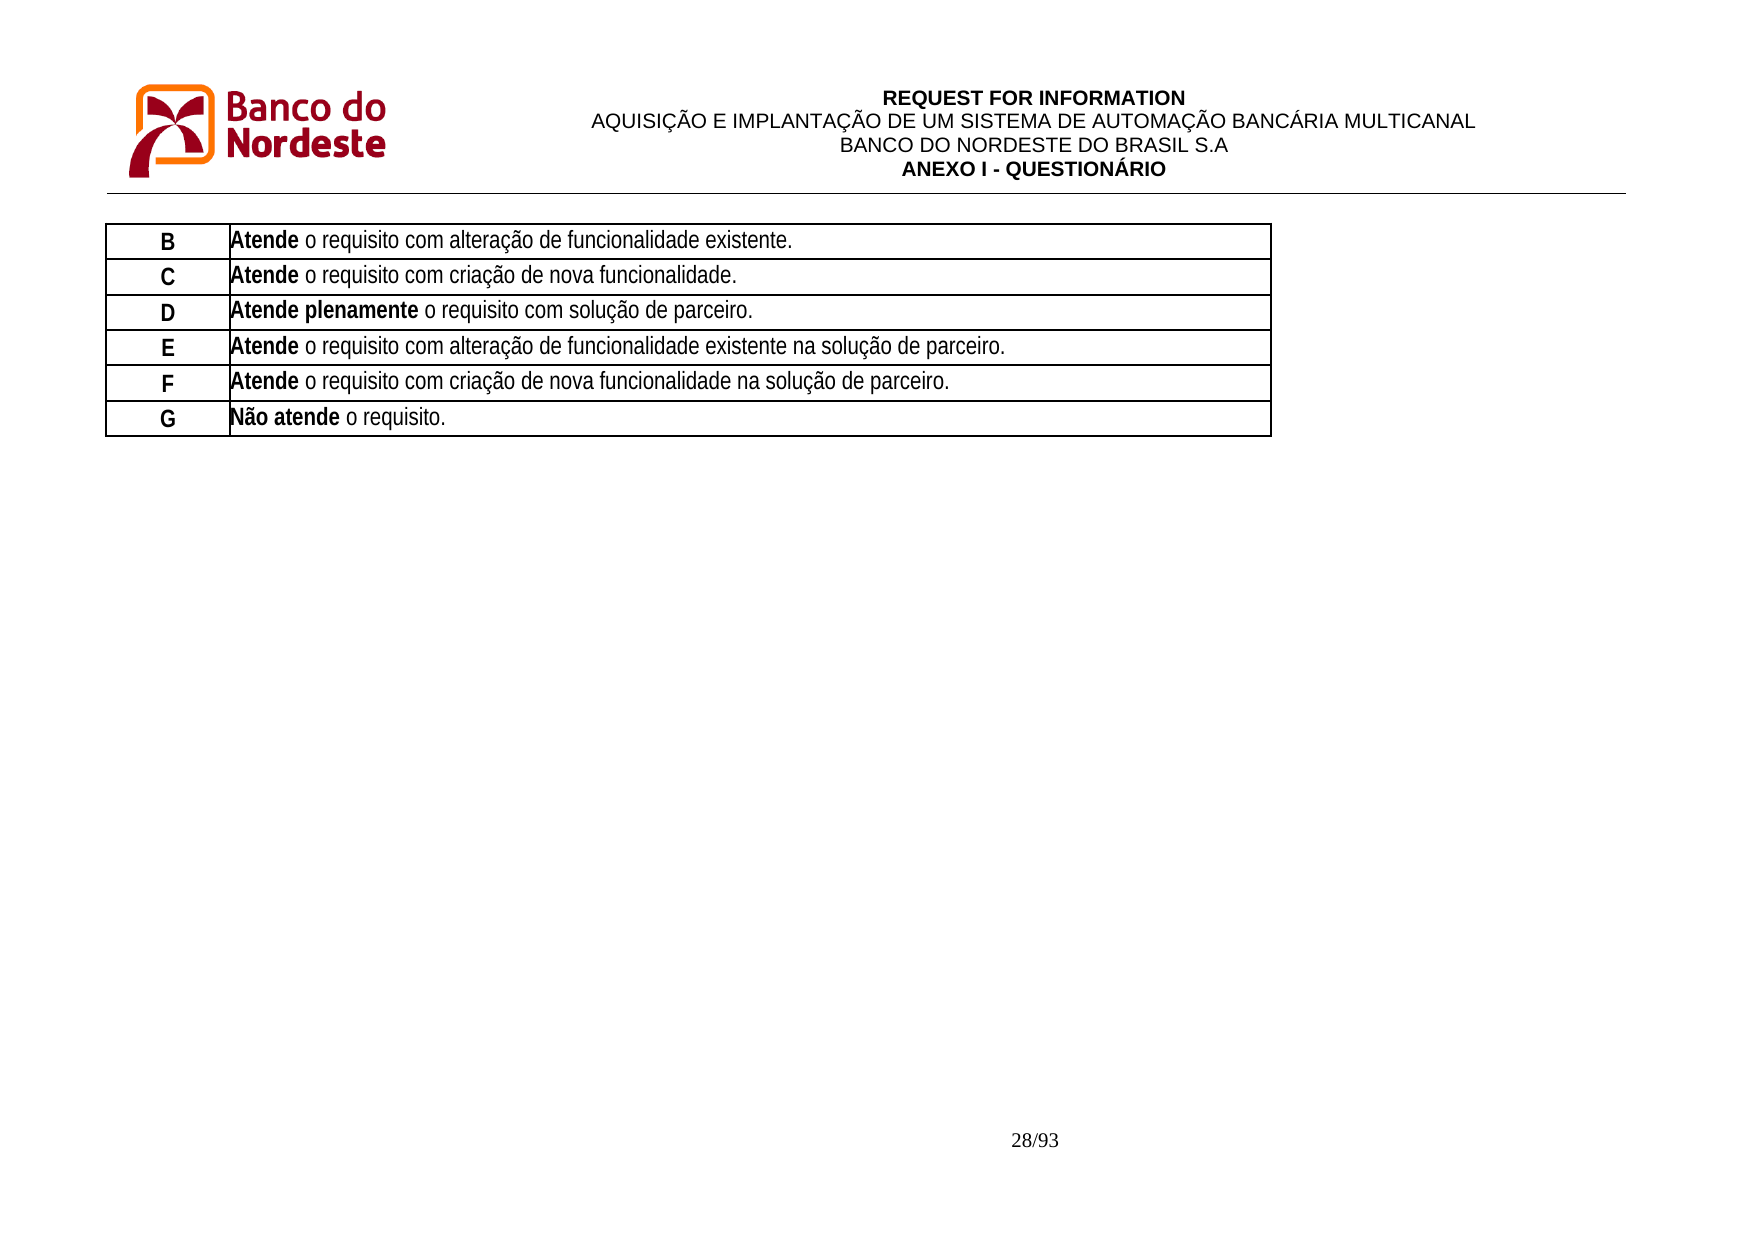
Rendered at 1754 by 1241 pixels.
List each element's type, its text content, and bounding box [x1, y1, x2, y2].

table_cell Atende o requisito com alteração de funcionalidade existente na solução de parceiro. [231, 331, 1270, 364]
table_cell B [107, 225, 229, 258]
table_cell Atende plenamente o requisito com solução de parceiro. [231, 296, 1270, 329]
table_cell Não atende o requisito. [231, 402, 1270, 435]
table_cell Atende o requisito com criação de nova funcionalidade. [231, 260, 1270, 293]
table_cell D [107, 296, 229, 329]
table_cell F [107, 366, 229, 400]
table_cell Atende o requisito com criação de nova funcionalidade na solução de parceiro. [231, 366, 1270, 400]
table_cell C [107, 260, 229, 293]
table_cell G [107, 402, 229, 435]
table_cell Atende o requisito com alteração de funcionalidade existente. [231, 225, 1270, 258]
table_cell E [107, 331, 229, 364]
